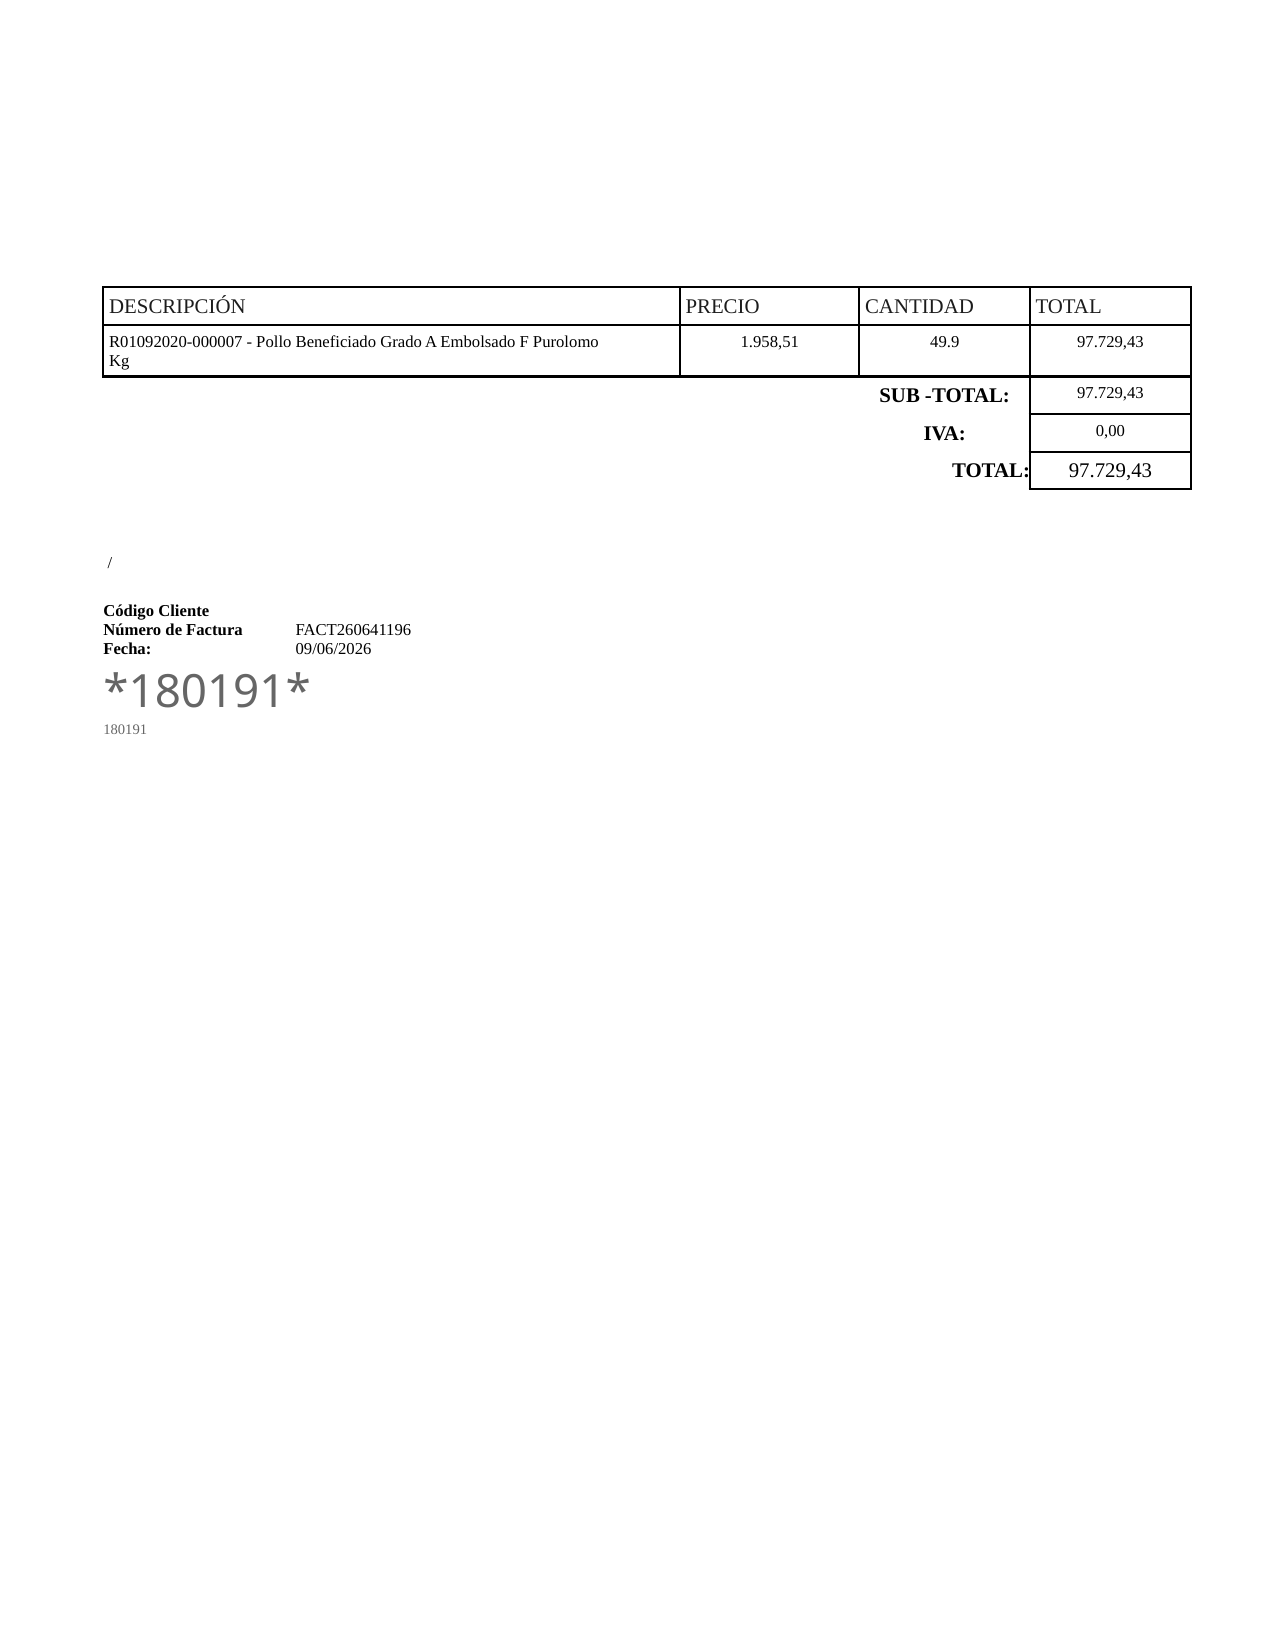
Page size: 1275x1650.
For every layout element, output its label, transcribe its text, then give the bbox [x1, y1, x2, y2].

table_cell [103, 534, 858, 553]
table_header [295, 601, 517, 620]
table_cell 09/06/2026 [295, 639, 517, 658]
table_cell FACT260641196 [295, 620, 517, 639]
table_header PRECIO [681, 288, 858, 323]
table_cell [103, 378, 859, 488]
table_header Código Cliente [103, 601, 295, 620]
table_header CANTIDAD [860, 288, 1029, 323]
table_cell Número de Factura [103, 620, 295, 639]
table_cell 97.729,43 [1031, 453, 1190, 488]
table_cell Fecha: [103, 639, 295, 658]
text 180191 [103, 721, 1137, 737]
text *180191* [103, 658, 1137, 721]
table_cell / [103, 553, 858, 572]
table_header DESCRIPCIÓN [104, 288, 679, 323]
table_cell 49.9 [860, 326, 1029, 375]
table_cell 97.729,43 [1031, 326, 1190, 375]
table_cell SUB -TOTAL: [859, 378, 1029, 413]
table_header TOTAL [1031, 288, 1190, 323]
table_cell R01092020-000007 - Pollo Beneficiado Grado A Embolsado F Purolomo Kg [104, 326, 679, 375]
table_cell [103, 514, 858, 533]
table_cell TOTAL: [859, 451, 1029, 488]
table_cell 0,00 [1031, 415, 1190, 451]
table_cell 97.729,43 [1031, 378, 1190, 413]
table_header [103, 490, 858, 514]
table_cell 1.958,51 [681, 326, 858, 375]
table_cell IVA: [859, 413, 1029, 451]
